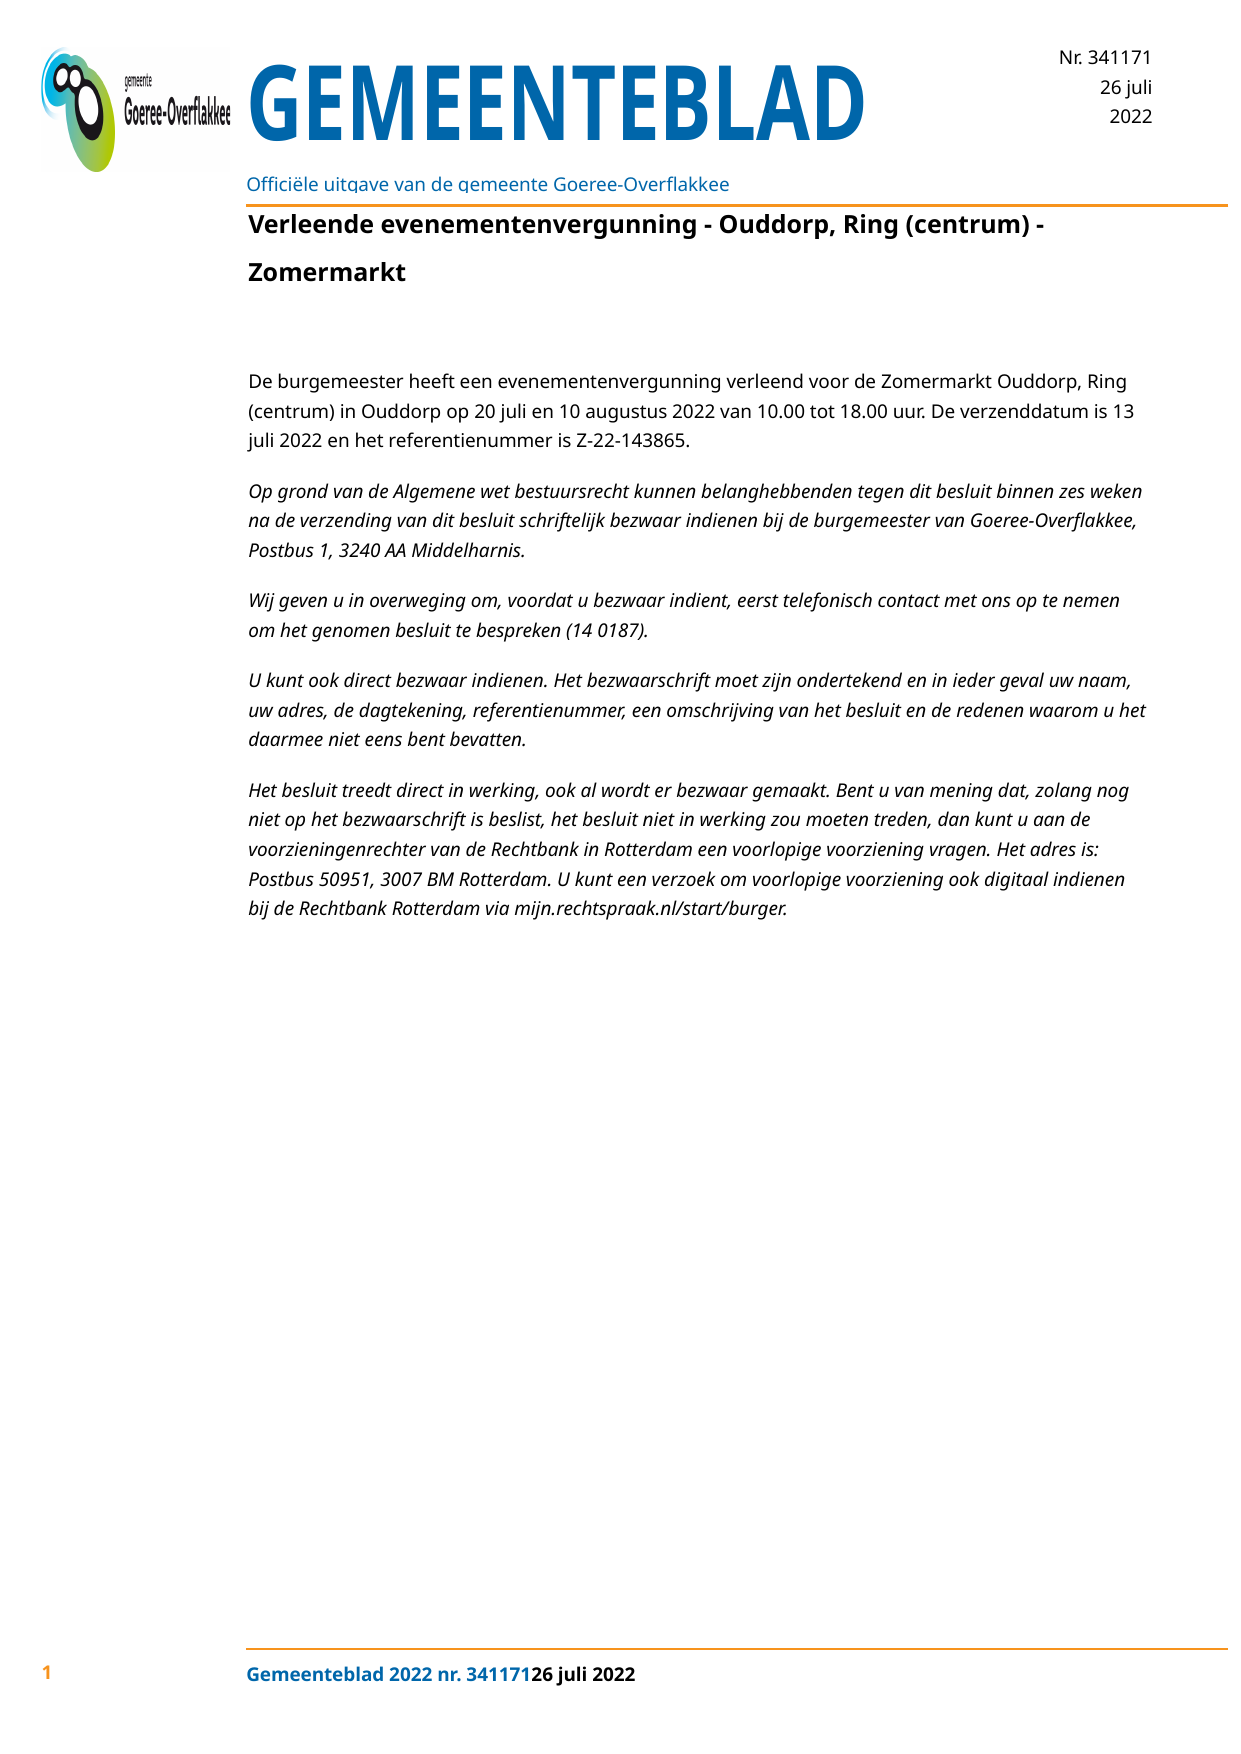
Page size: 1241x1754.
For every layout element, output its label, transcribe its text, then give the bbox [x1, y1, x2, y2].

text U kunt ook direct bezwaar indienen. Het bezwaarschrift moet zijn ondertekend en in ieder geval uw naam, uw adres, de dagtekening, referentienummer, een omschrijving van het besluit en de redenen waarom u het daarmee niet eens bent bevatten. [248, 667, 1152, 752]
text Verleende evenementenvergunning - Ouddorp, Ring (centrum) - Zomermarkt [248, 207, 1152, 288]
text Wij geven u in overweging om, voordat u bezwaar indient, eerst telefonisch contact met ons op te nemen om het genomen besluit te bespreken (14 0187). [248, 587, 1152, 643]
text Op grond van de Algemene wet bestuursrecht kunnen belanghebbenden tegen dit besluit binnen zes weken na de verzending van dit besluit schriftelijk bezwaar indienen bij de burgemeester van Goeree-Overflakkee, Postbus 1, 3240 AA Middelharnis. [248, 478, 1152, 563]
picture [41, 47, 231, 172]
text De burgemeester heeft een evenementenvergunning verleend voor de Zomermarkt Ouddorp, Ring (centrum) in Ouddorp op 20 juli en 10 augustus 2022 van 10.00 tot 18.00 uur. De verzenddatum is 13 juli 2022 en het referentienummer is Z-22-143865. [248, 368, 1152, 453]
text Het besluit treedt direct in werking, ook al wordt er bezwaar gemaakt. Bent u van mening dat, zolang nog niet op het bezwaarschrift is beslist, het besluit niet in werking zou moeten treden, dan kunt u aan de voorzieningenrechter van de Rechtbank in Rotterdam een voorlopige voorziening vragen. Het adres is: Postbus 50951, 3007 BM Rotterdam. U kunt een verzoek om voorlopige voorziening ook digitaal indienen bij de Rechtbank Rotterdam via mijn.rechtspraak.nl/start/burger. [248, 777, 1152, 921]
